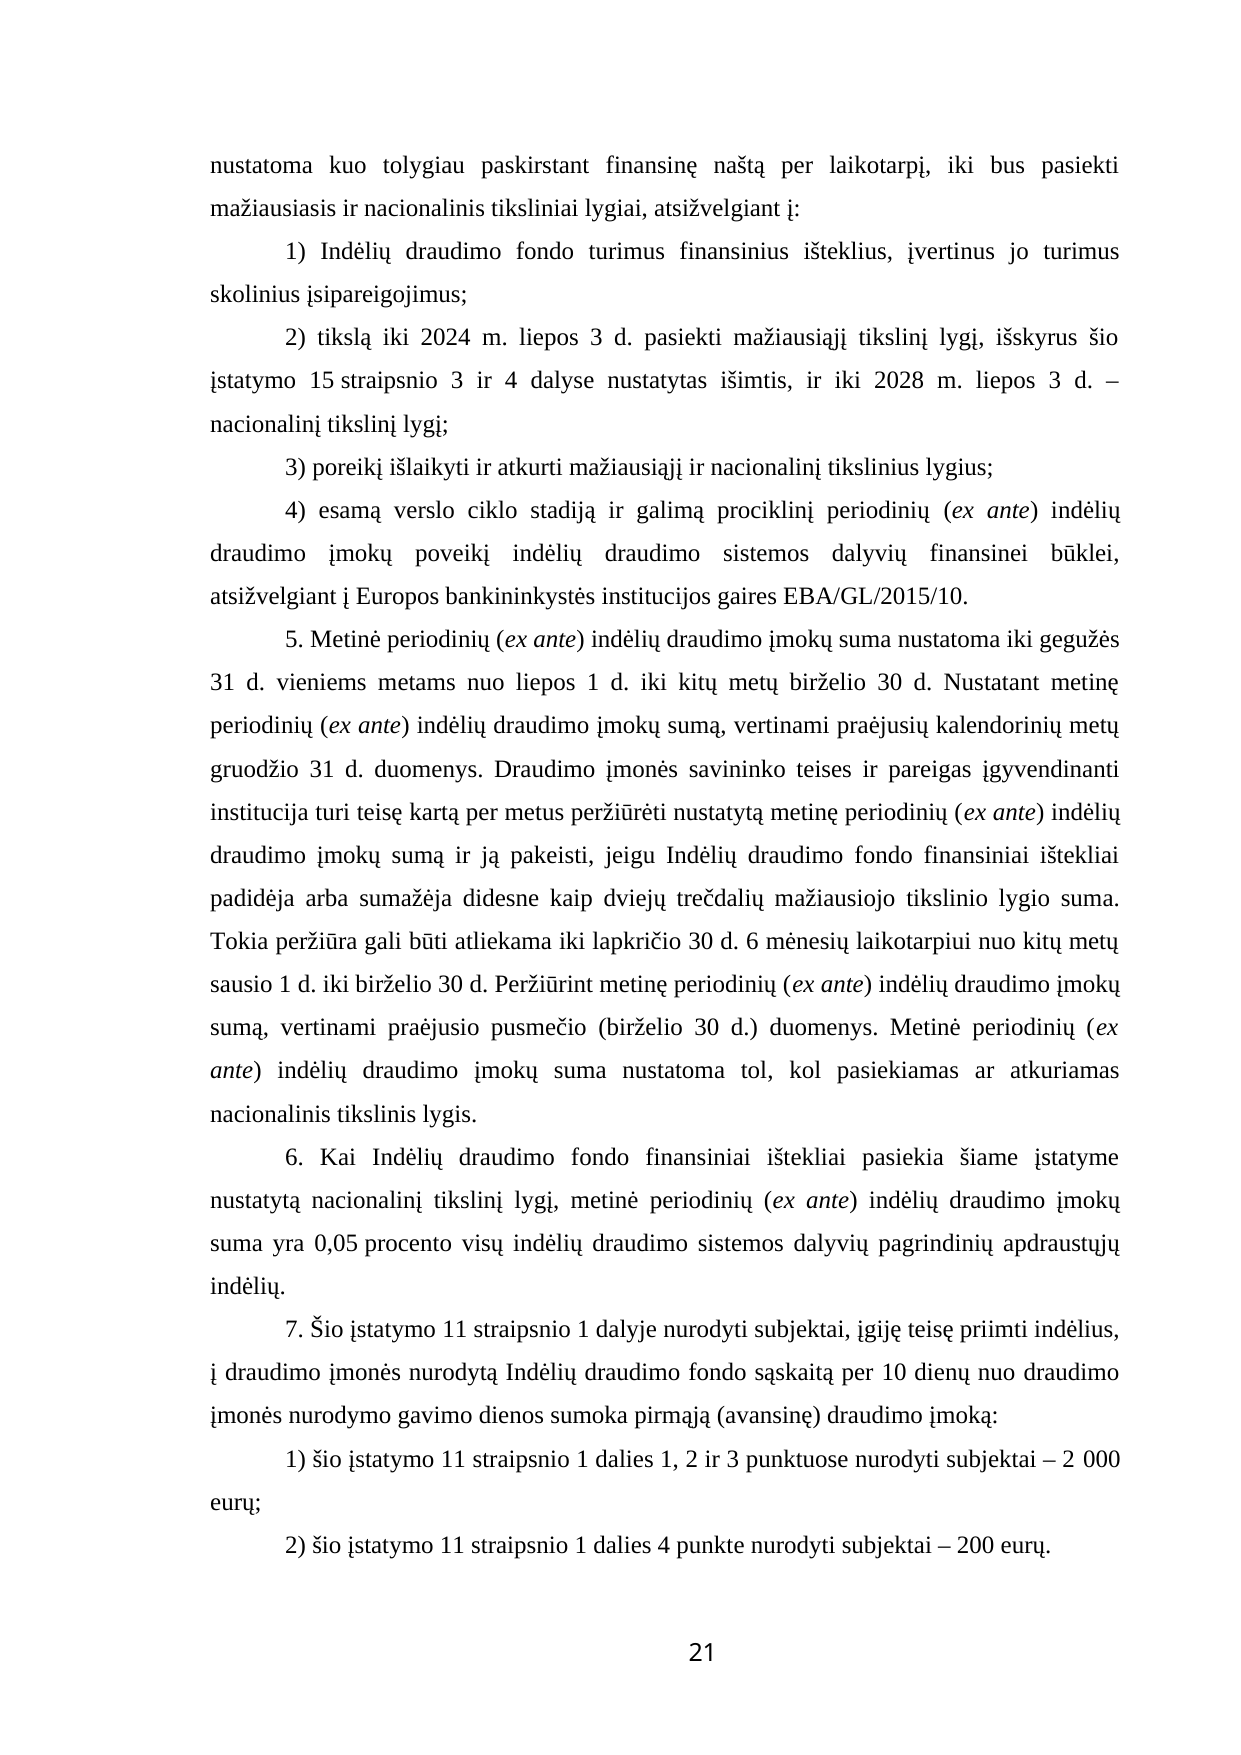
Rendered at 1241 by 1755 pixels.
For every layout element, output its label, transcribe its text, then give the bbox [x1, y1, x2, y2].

text 7. Šio įstatymo 11 straipsnio 1 dalyje nurodyti subjektai, įgiję teisę priimti indėlius, į draudimo įmonės nurodytą Indėlių draudimo fondo sąskaitą per 10 dienų nuo draudimo įmonės nurodymo gavimo dienos sumoka pirmąją (avansinę) draudimo įmoką: [210, 1314, 1120, 1429]
text 1) šio įstatymo 11 straipsnio 1 dalies 1, 2 ir 3 punktuose nurodyti subjektai – 2 000 eurų; [210, 1444, 1120, 1516]
text nustatoma kuo tolygiau paskirstant finansinę naštą per laikotarpį, iki bus pasiekti mažiausiasis ir nacionalinis tiksliniai lygiai, atsižvelgiant į: [210, 150, 1120, 222]
text 1) Indėlių draudimo fondo turimus finansinius išteklius, įvertinus jo turimus skolinius įsipareigojimus; [210, 236, 1120, 308]
text 3) poreikį išlaikyti ir atkurti mažiausiąjį ir nacionalinį tikslinius lygius; [210, 452, 1120, 481]
text 2) šio įstatymo 11 straipsnio 1 dalies 4 punkte nurodyti subjektai – 200 eurų. [210, 1530, 1120, 1559]
text 2) tikslą iki 2024 m. liepos 3 d. pasiekti mažiausiąjį tikslinį lygį, išskyrus šio įstatymo 15 straipsnio 3 ir 4 dalyse nustatytas išimtis, ir iki 2028 m. liepos 3 d. – nacionalinį tikslinį lygį; [210, 322, 1120, 437]
text 6. Kai Indėlių draudimo fondo finansiniai ištekliai pasiekia šiame įstatyme nustatytą nacionalinį tikslinį lygį, metinė periodinių (ex ante) indėlių draudimo įmokų suma yra 0,05 procento visų indėlių draudimo sistemos dalyvių pagrindinių apdraustųjų indėlių. [210, 1142, 1120, 1300]
text 4) esamą verslo ciklo stadiją ir galimą prociklinį periodinių (ex ante) indėlių draudimo įmokų poveikį indėlių draudimo sistemos dalyvių finansinei būklei, atsižvelgiant į Europos bankininkystės institucijos gaires EBA/GL/2015/10. [210, 495, 1120, 610]
text 5. Metinė periodinių (ex ante) indėlių draudimo įmokų suma nustatoma iki gegužės 31 d. vieniems metams nuo liepos 1 d. iki kitų metų birželio 30 d. Nustatant metinę periodinių (ex ante) indėlių draudimo įmokų sumą, vertinami praėjusių kalendorinių metų gruodžio 31 d. duomenys. Draudimo įmonės savininko teises ir pareigas įgyvendinanti institucija turi teisę kartą per metus peržiūrėti nustatytą metinę periodinių (ex ante) indėlių draudimo įmokų sumą ir ją pakeisti, jeigu Indėlių draudimo fondo finansiniai ištekliai padidėja arba sumažėja didesne kaip dviejų trečdalių mažiausiojo tikslinio lygio suma. Tokia peržiūra gali būti atliekama iki lapkričio 30 d. 6 mėnesių laikotarpiui nuo kitų metų sausio 1 d. iki birželio 30 d. Peržiūrint metinę periodinių (ex ante) indėlių draudimo įmokų sumą, vertinami praėjusio pusmečio (birželio 30 d.) duomenys. Metinė periodinių (ex ante) indėlių draudimo įmokų suma nustatoma tol, kol pasiekiamas ar atkuriamas nacionalinis tikslinis lygis. [210, 624, 1120, 1127]
